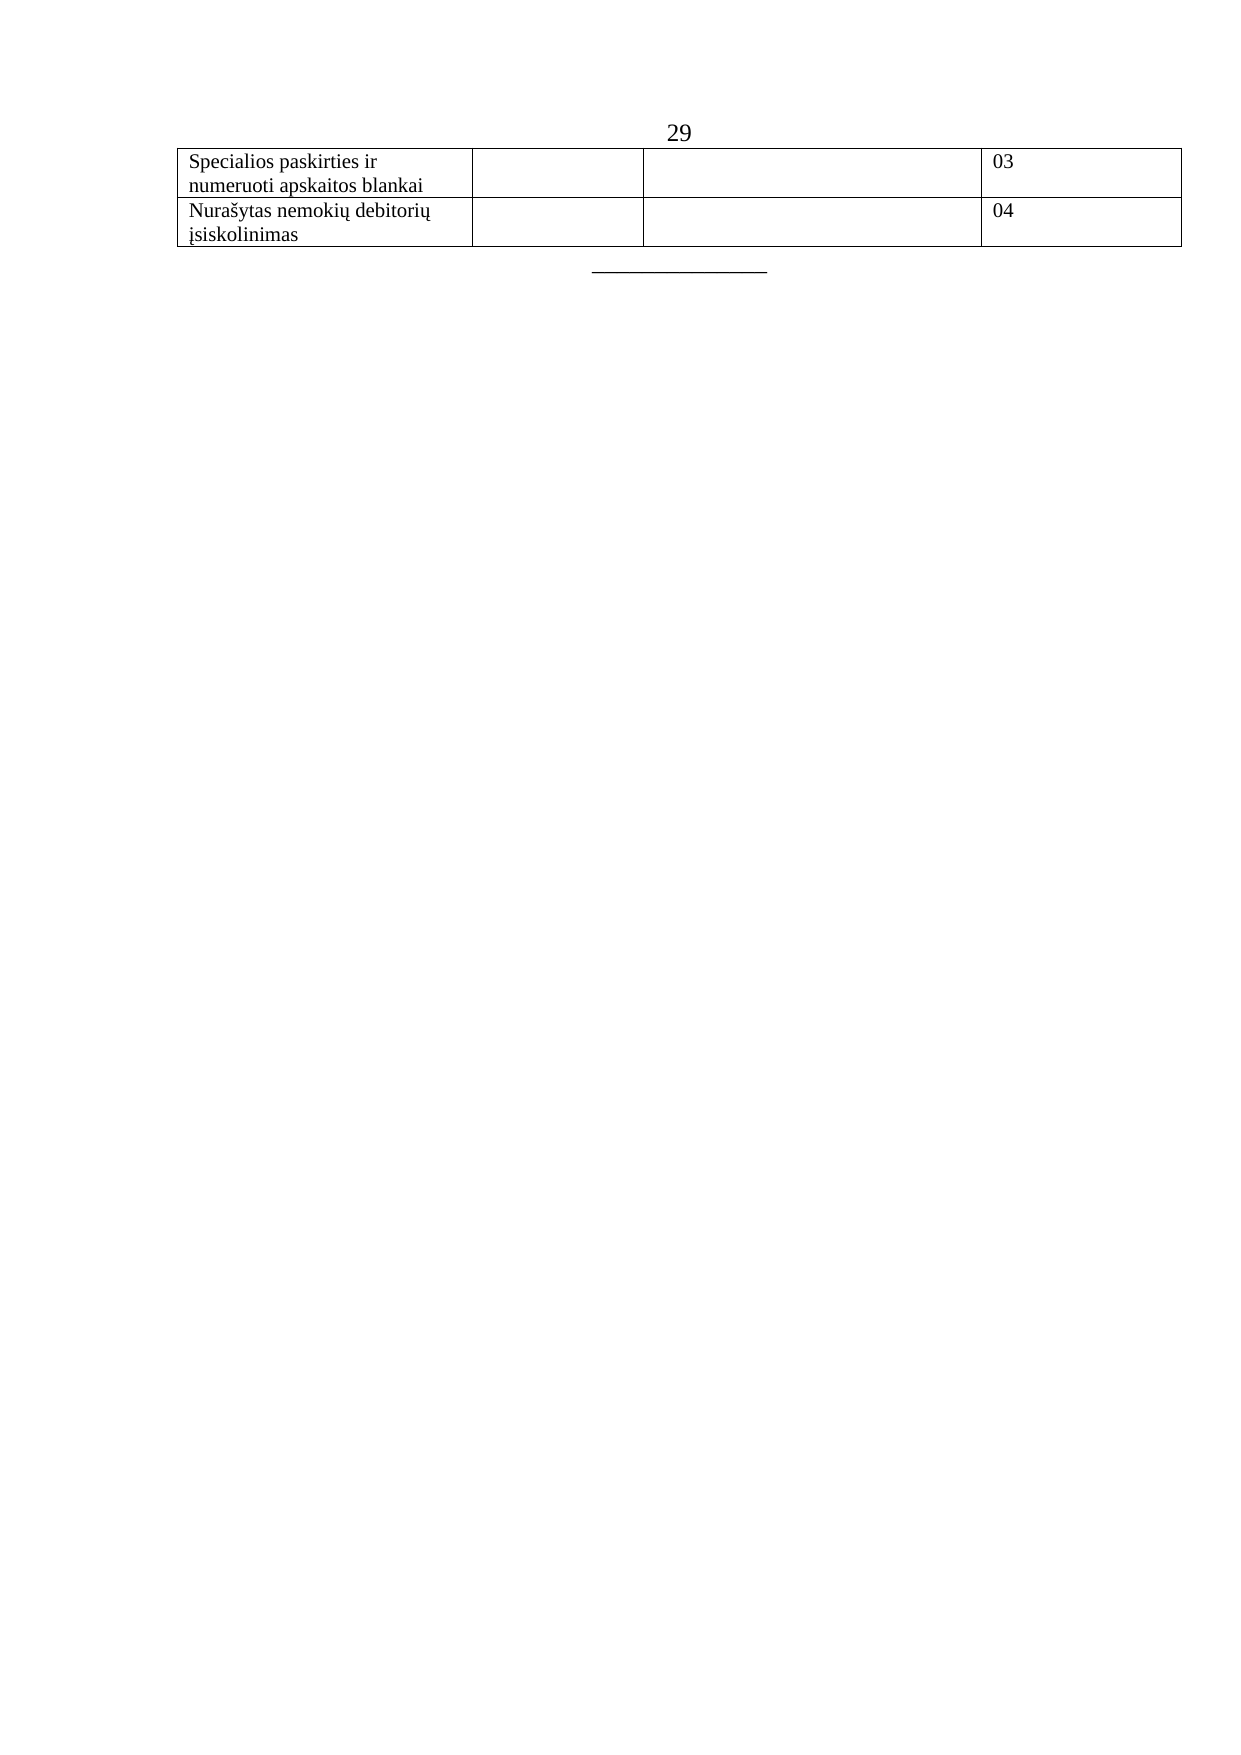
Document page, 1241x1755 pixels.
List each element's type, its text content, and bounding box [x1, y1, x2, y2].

table_cell Specialios paskirties ir numeruoti apskaitos blankai [178, 149, 472, 197]
table_cell 04 [982, 198, 1181, 246]
table_cell [644, 198, 981, 246]
table_cell [473, 198, 643, 246]
table_cell [473, 149, 643, 197]
text ______________ [177, 247, 1181, 276]
table_cell 03 [982, 149, 1181, 197]
table_cell [644, 149, 981, 197]
table_cell Nurašytas nemokių debitorių įsiskolinimas [178, 198, 472, 246]
